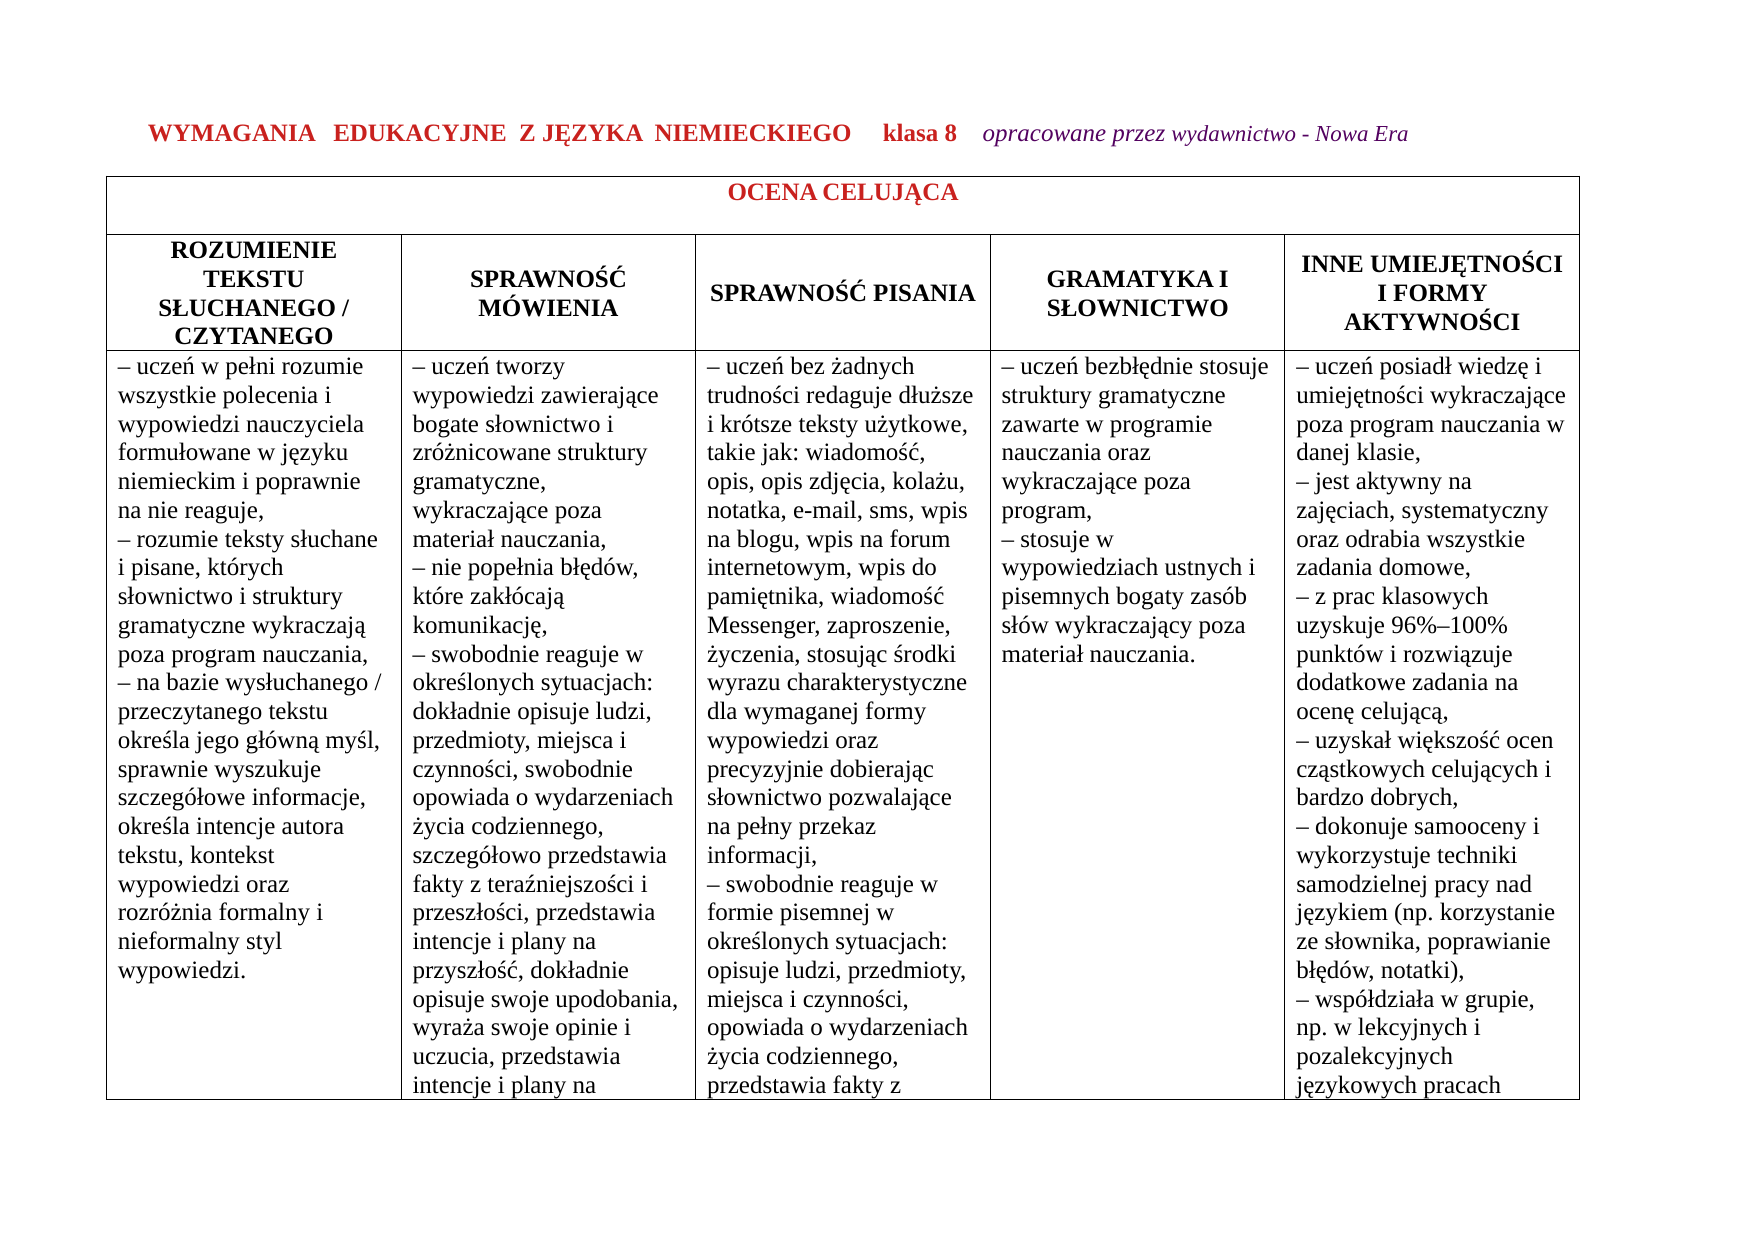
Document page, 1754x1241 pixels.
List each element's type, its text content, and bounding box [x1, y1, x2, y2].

text WYMAGANIA EDUKACYJNE Z JĘZYKA NIEMIECKIEGO klasa 8 opracowane przez wydawnictwo - Nowa Era [118, 118, 1636, 147]
table_header OCENA CELUJĄCA [107, 177, 1579, 234]
table_cell GRAMATYKA I SŁOWNICTWO [991, 235, 1284, 350]
table_cell – uczeń bez żadnych trudności redaguje dłuższe i krótsze teksty użytkowe, takie jak: wiadomość, opis, opis zdjęcia, kolażu, notatka, e-mail, sms, wpis na blogu, wpis na forum internetowym, wpis do pamiętnika, wiadomość Messenger, zaproszenie, życzenia, stosując środki wyrazu charakterystyczne dla wymaganej formy wypowiedzi oraz precyzyjnie dobierając słownictwo pozwalające na pełny przekaz informacji, – swobodnie reaguje w formie pisemnej w określonych sytuacjach: opisuje ludzi, przedmioty, miejsca i czynności, opowiada o wydarzeniach życia codziennego, przedstawia fakty z [696, 351, 990, 1099]
table_cell SPRAWNOŚĆ PISANIA [696, 235, 990, 350]
table_cell – uczeń w pełni rozumie wszystkie polecenia i wypowiedzi nauczyciela formułowane w języku niemieckim i poprawnie na nie reaguje, – rozumie teksty słuchane i pisane, których słownictwo i struktury gramatyczne wykraczają poza program nauczania, – na bazie wysłuchanego / przeczytanego tekstu określa jego główną myśl, sprawnie wyszukuje szczegółowe informacje, określa intencje autora tekstu, kontekst wypowiedzi oraz rozróżnia formalny i nieformalny styl wypowiedzi. [107, 351, 401, 1099]
table_cell – uczeń tworzy wypowiedzi zawierające bogate słownictwo i zróżnicowane struktury gramatyczne, wykraczające poza materiał nauczania, – nie popełnia błędów, które zakłócają komunikację, – swobodnie reaguje w określonych sytuacjach: dokładnie opisuje ludzi, przedmioty, miejsca i czynności, swobodnie opowiada o wydarzeniach życia codziennego, szczegółowo przedstawia fakty z teraźniejszości i przeszłości, przedstawia intencje i plany na przyszłość, dokładnie opisuje swoje upodobania, wyraża swoje opinie i uczucia, przedstawia intencje i plany na [402, 351, 695, 1099]
table_cell ROZUMIENIE TEKSTU SŁUCHANEGO / CZYTANEGO [107, 235, 401, 350]
table_cell INNE UMIEJĘTNOŚCI I FORMY AKTYWNOŚCI [1285, 235, 1579, 350]
table_cell SPRAWNOŚĆ MÓWIENIA [402, 235, 695, 350]
table_cell – uczeń bezbłędnie stosuje struktury gramatyczne zawarte w programie nauczania oraz wykraczające poza program, – stosuje w wypowiedziach ustnych i pisemnych bogaty zasób słów wykraczający poza materiał nauczania. [991, 351, 1284, 1099]
table_cell – uczeń posiadł wiedzę i umiejętności wykraczające poza program nauczania w danej klasie, – jest aktywny na zajęciach, systematyczny oraz odrabia wszystkie zadania domowe, – z prac klasowych uzyskuje 96%–100% punktów i rozwiązuje dodatkowe zadania na ocenę celującą, – uzyskał większość ocen cząstkowych celujących i bardzo dobrych, – dokonuje samooceny i wykorzystuje techniki samodzielnej pracy nad językiem (np. korzystanie ze słownika, poprawianie błędów, notatki), – współdziała w grupie, np. w lekcyjnych i pozalekcyjnych językowych pracach [1285, 351, 1579, 1099]
